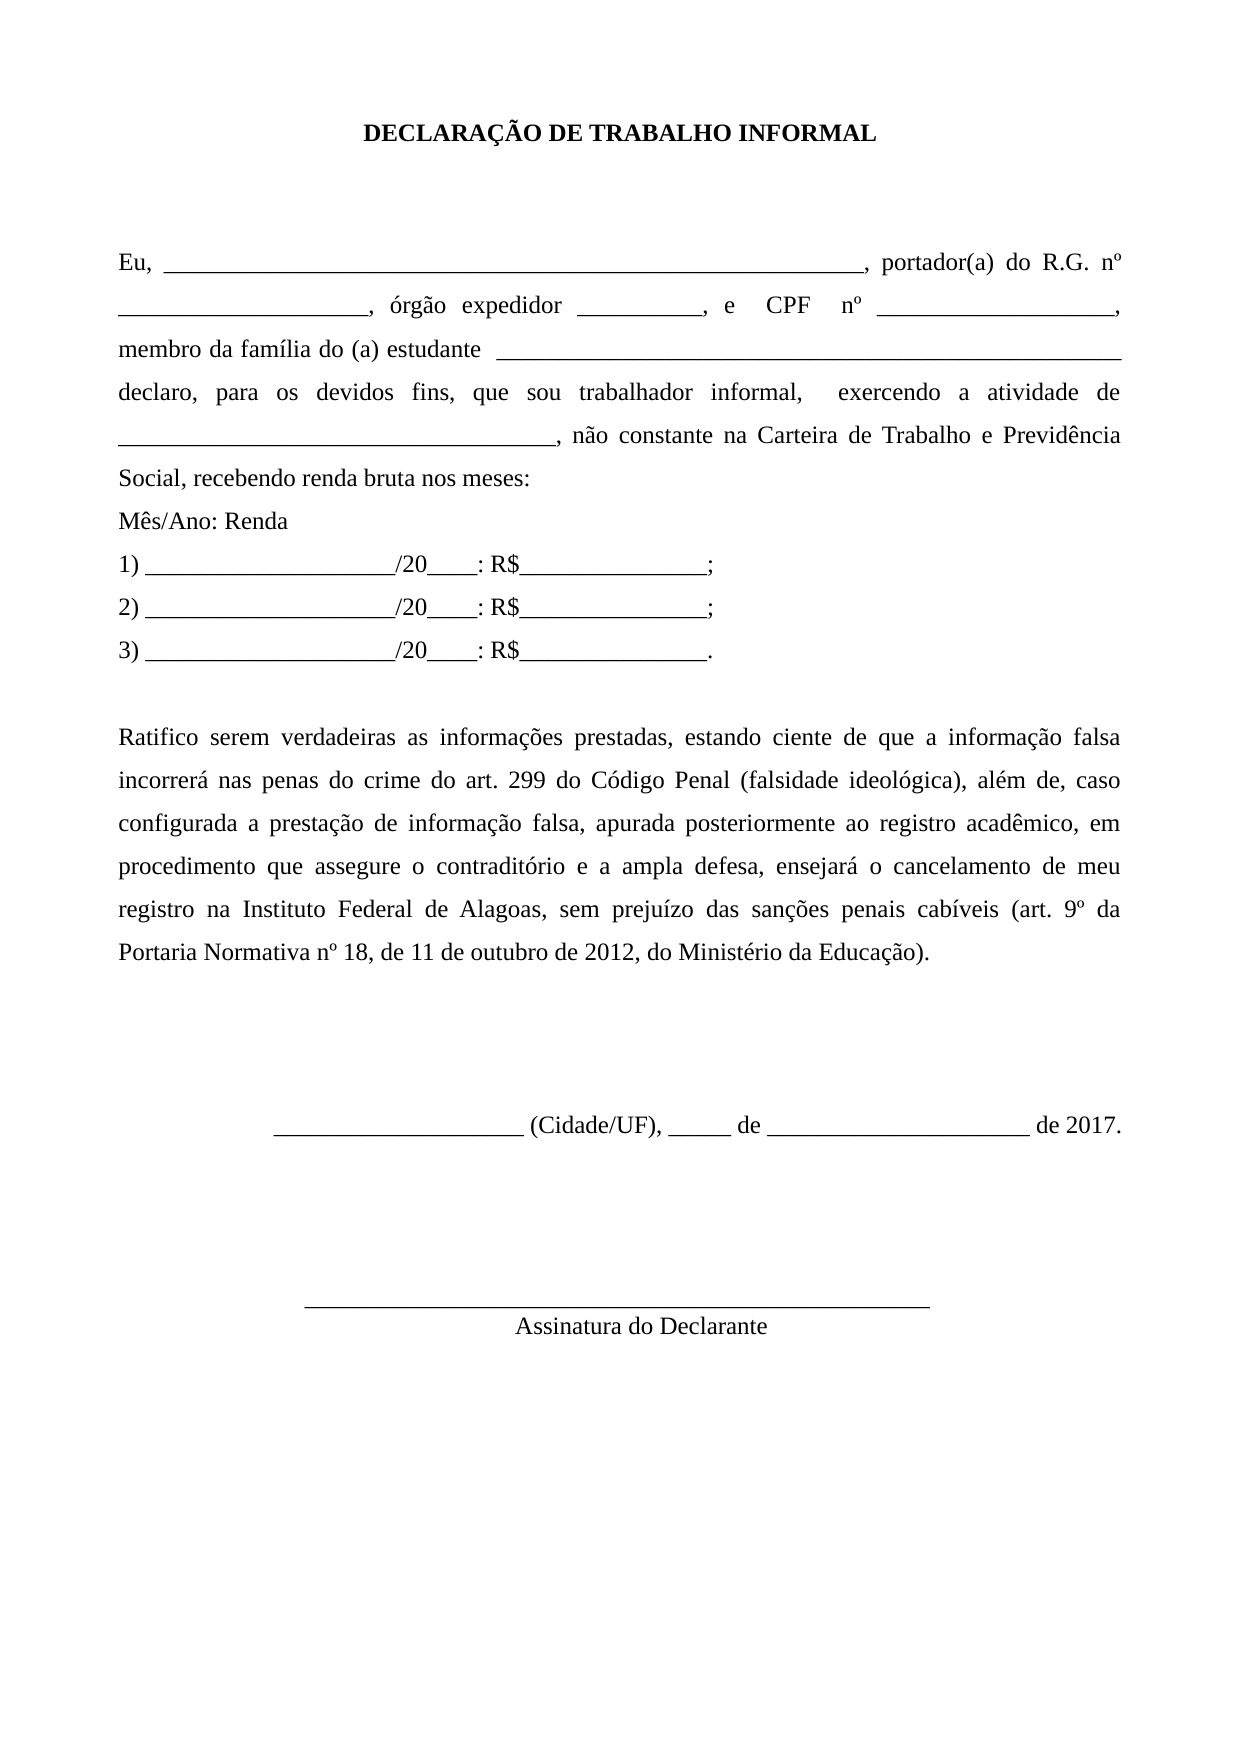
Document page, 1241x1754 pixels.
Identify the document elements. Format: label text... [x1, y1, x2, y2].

text Mês/Ano: Renda [118, 506, 1122, 535]
text 3) ____________________/20____: R$_______________. [118, 636, 1122, 664]
text Ratifico serem verdadeiras as informações prestadas, estando ciente de que a informação falsa incorrerá nas penas do crime do art. 299 do Código Penal (falsidade ideológica), além de, caso configurada a prestação de informação falsa, apurada posteriormente ao registro acadêmico, em procedimento que assegure o contraditório e a ampla defesa, ensejará o cancelamento de meu registro na Instituto Federal de Alagoas, sem prejuízo das sanções penais cabíveis (art. 9º da Portaria Normativa nº 18, de 11 de outubro de 2012, do Ministério da Educação). [118, 722, 1122, 966]
text Eu, ________________________________________________________, portador(a) do R.G. nº ____________________, órgão expedidor __________, e CPF nº ___________________, membro da família do (a) estudante __________________________________________________ declaro, para os devidos fins, que sou trabalhador informal, exercendo a atividade de ___________________________________, não constante na Carteira de Trabalho e Previdência Social, recebendo renda bruta nos meses: [118, 247, 1122, 492]
text Assinatura do Declarante [118, 1311, 1122, 1340]
text DECLARAÇÃO DE TRABALHO INFORMAL [118, 118, 1122, 147]
text __________________________________________________ [118, 1282, 1122, 1311]
text ____________________ (Cidade/UF), _____ de _____________________ de 2017. [118, 1110, 1122, 1139]
text 2) ____________________/20____: R$_______________; [118, 592, 1122, 621]
text 1) ____________________/20____: R$_______________; [118, 549, 1122, 578]
